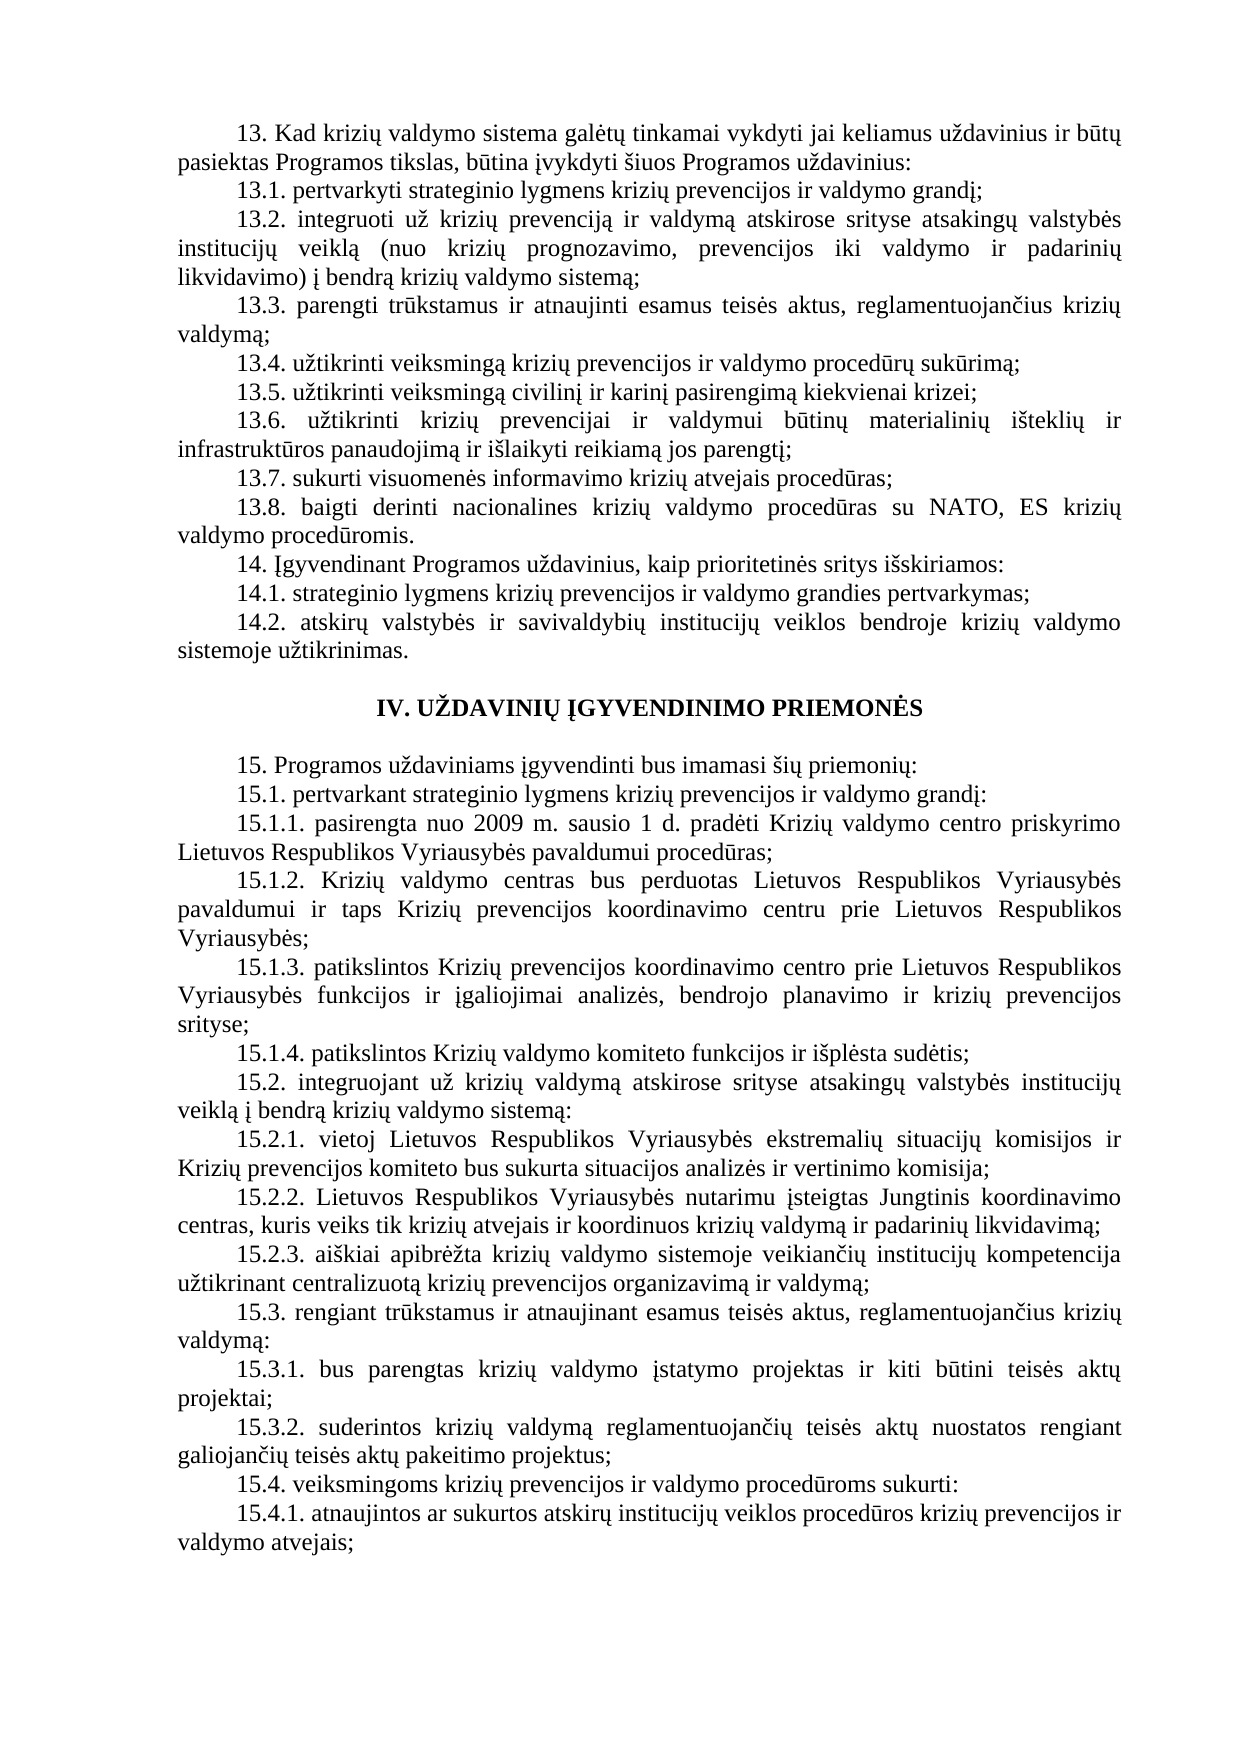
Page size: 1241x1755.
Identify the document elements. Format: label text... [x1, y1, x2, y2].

text 15.2.3. aiškiai apibrėžta krizių valdymo sistemoje veikiančių institucijų kompetencija užtikrinant centralizuotą krizių prevencijos organizavimą ir valdymą; [177, 1239, 1122, 1297]
text 13. Kad krizių valdymo sistema galėtų tinkamai vykdyti jai keliamus uždavinius ir būtų pasiektas Programos tikslas, būtina įvykdyti šiuos Programos uždavinius: [177, 118, 1122, 176]
text 13.6. užtikrinti krizių prevencijai ir valdymui būtinų materialinių išteklių ir infrastruktūros panaudojimą ir išlaikyti reikiamą jos parengtį; [177, 406, 1122, 463]
text 13.1. pertvarkyti strateginio lygmens krizių prevencijos ir valdymo grandį; [177, 176, 1122, 204]
text 13.2. integruoti už krizių prevenciją ir valdymą atskirose srityse atsakingų valstybės institucijų veiklą (nuo krizių prognozavimo, prevencijos iki valdymo ir padarinių likvidavimo) į bendrą krizių valdymo sistemą; [177, 204, 1122, 291]
text 14.1. strateginio lygmens krizių prevencijos ir valdymo grandies pertvarkymas; [177, 578, 1122, 607]
text 15.1.4. patikslintos Krizių valdymo komiteto funkcijos ir išplėsta sudėtis; [177, 1038, 1122, 1067]
text IV. UŽDAVINIŲ ĮGYVENDINIMO PRIEMONĖS [177, 693, 1122, 722]
text 15.4. veiksmingoms krizių prevencijos ir valdymo procedūroms sukurti: [177, 1469, 1122, 1498]
text 15.3.1. bus parengtas krizių valdymo įstatymo projektas ir kiti būtini teisės aktų projektai; [177, 1354, 1122, 1412]
text 15.2. integruojant už krizių valdymą atskirose srityse atsakingų valstybės institucijų veiklą į bendrą krizių valdymo sistemą: [177, 1067, 1122, 1124]
text 14. Įgyvendinant Programos uždavinius, kaip prioritetinės sritys išskiriamos: [177, 549, 1122, 578]
text 15.1. pertvarkant strateginio lygmens krizių prevencijos ir valdymo grandį: [177, 779, 1122, 808]
text 15.2.2. Lietuvos Respublikos Vyriausybės nutarimu įsteigtas Jungtinis koordinavimo centras, kuris veiks tik krizių atvejais ir koordinuos krizių valdymą ir padarinių likvidavimą; [177, 1182, 1122, 1239]
text 13.7. sukurti visuomenės informavimo krizių atvejais procedūras; [177, 463, 1122, 492]
text 15.2.1. vietoj Lietuvos Respublikos Vyriausybės ekstremalių situacijų komisijos ir Krizių prevencijos komiteto bus sukurta situacijos analizės ir vertinimo komisija; [177, 1124, 1122, 1182]
text 15.3. rengiant trūkstamus ir atnaujinant esamus teisės aktus, reglamentuojančius krizių valdymą: [177, 1297, 1122, 1354]
text 15. Programos uždaviniams įgyvendinti bus imamasi šių priemonių: [177, 751, 1122, 779]
text 14.2. atskirų valstybės ir savivaldybių institucijų veiklos bendroje krizių valdymo sistemoje užtikrinimas. [177, 607, 1122, 664]
text 13.4. užtikrinti veiksmingą krizių prevencijos ir valdymo procedūrų sukūrimą; [177, 348, 1122, 377]
text 15.1.3. patikslintos Krizių prevencijos koordinavimo centro prie Lietuvos Respublikos Vyriausybės funkcijos ir įgaliojimai analizės, bendrojo planavimo ir krizių prevencijos srityse; [177, 952, 1122, 1038]
text 15.1.1. pasirengta nuo 2009 m. sausio 1 d. pradėti Krizių valdymo centro priskyrimo Lietuvos Respublikos Vyriausybės pavaldumui procedūras; [177, 808, 1122, 866]
text 13.3. parengti trūkstamus ir atnaujinti esamus teisės aktus, reglamentuojančius krizių valdymą; [177, 291, 1122, 348]
text 15.3.2. suderintos krizių valdymą reglamentuojančių teisės aktų nuostatos rengiant galiojančių teisės aktų pakeitimo projektus; [177, 1412, 1122, 1469]
text 15.1.2. Krizių valdymo centras bus perduotas Lietuvos Respublikos Vyriausybės pavaldumui ir taps Krizių prevencijos koordinavimo centru prie Lietuvos Respublikos Vyriausybės; [177, 866, 1122, 952]
text 13.5. užtikrinti veiksmingą civilinį ir karinį pasirengimą kiekvienai krizei; [177, 377, 1122, 406]
text 15.4.1. atnaujintos ar sukurtos atskirų institucijų veiklos procedūros krizių prevencijos ir valdymo atvejais; [177, 1498, 1122, 1556]
text 13.8. baigti derinti nacionalines krizių valdymo procedūras su NATO, ES krizių valdymo procedūromis. [177, 492, 1122, 549]
